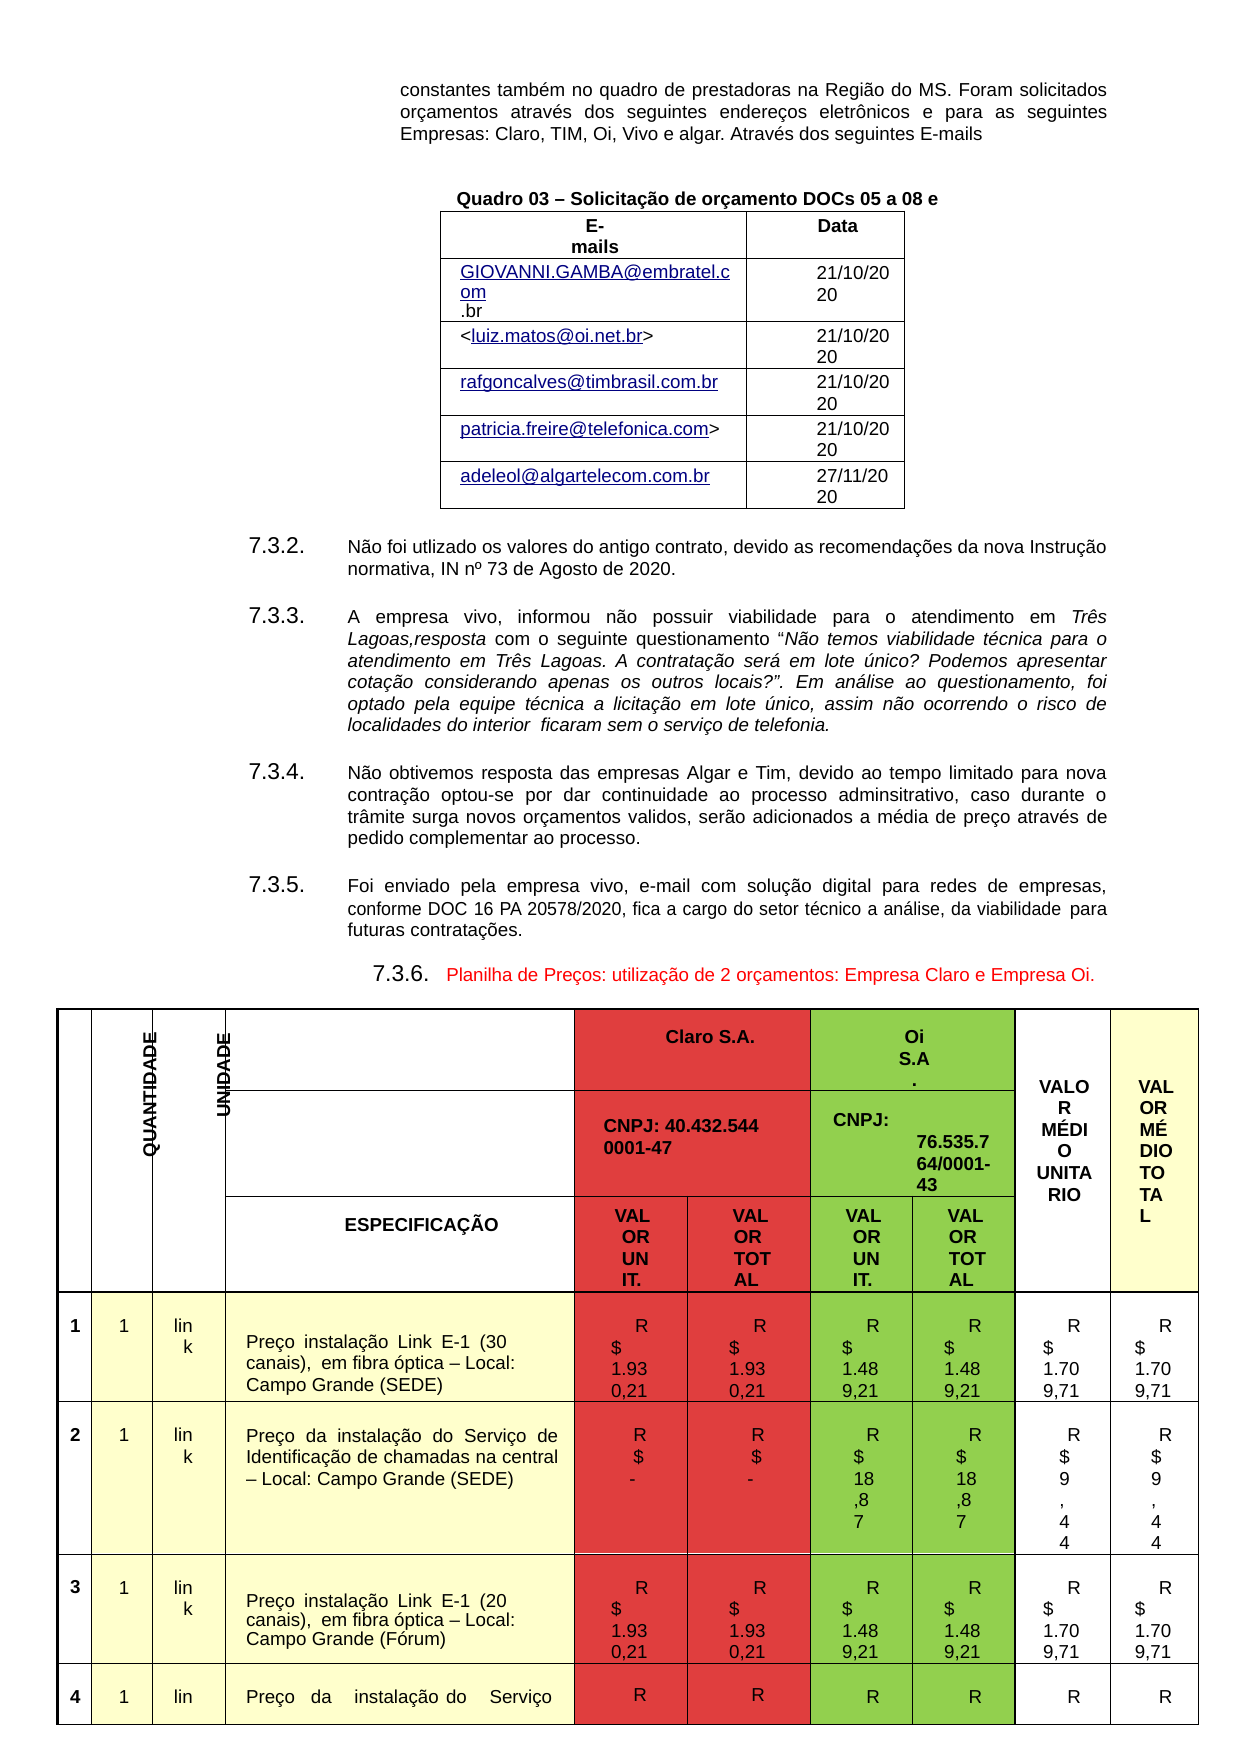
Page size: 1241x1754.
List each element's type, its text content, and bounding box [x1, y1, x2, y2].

table_cell R$ 1.930,21 [575, 1293, 687, 1401]
table_header VALOR MÉDIO TOTAL [1111, 1010, 1198, 1291]
table_header VALOR MÉDIO UNITARIO [1016, 1010, 1110, 1291]
table_cell R$ 1.930,21 [688, 1293, 810, 1401]
table_header ITEM [59, 1010, 91, 1291]
table_cell Preço da instalação do Serviço [226, 1664, 574, 1724]
table_cell R [1016, 1664, 1110, 1724]
table_cell adeleol@algartelecom.com.br [441, 462, 746, 508]
table_cell Preço instalação Link E-1 (20 canais), em fibra óptica – Local: Campo Grande (Fórum) [226, 1555, 574, 1663]
table_cell R$ 1.489,21 [811, 1293, 912, 1401]
table_header QUANTIDADE [92, 1010, 152, 1291]
table_cell VALOR TOTAL [688, 1197, 810, 1291]
table_cell 21/10/2020 [747, 416, 904, 461]
table_cell R$ 1.709,71 [1016, 1293, 1110, 1401]
table_cell R$ 1.489,21 [811, 1555, 912, 1663]
table_cell R$ 9,44 [1111, 1402, 1198, 1553]
table_cell 27/11/2020 [747, 462, 904, 508]
table_cell 3 [59, 1555, 91, 1663]
table_cell R [913, 1664, 1014, 1724]
list Foi enviado pela empresa vivo, e-mail com solução digital para redes de empresas, conforme DOC 16 PA 20578/2020, fica a cargo do setor técnico a análise, da viabilidade para futuras contratações. [248, 871, 1107, 941]
table_cell [226, 1091, 574, 1196]
table_cell R$ 1.489,21 [913, 1555, 1014, 1663]
table_cell patricia.freire@telefonica.com> [441, 416, 746, 461]
table_cell link [153, 1293, 225, 1401]
table_cell Preço instalação Link E-1 (30 canais), em fibra óptica – Local: Campo Grande (SEDE) [226, 1293, 574, 1401]
table_cell 21/10/2020 [747, 322, 904, 368]
table_header Oi S.A. [811, 1010, 1014, 1090]
table_cell <luiz.matos@oi.net.br> [441, 322, 746, 368]
table_cell R$ - [688, 1402, 810, 1553]
table_cell 21/10/2020 [747, 259, 904, 321]
table_header [226, 1010, 574, 1090]
list Não foi utlizado os valores do antigo contrato, devido as recomendações da nova Instrução normativa, IN nº 73 de Agosto de 2020. [248, 532, 1107, 579]
subtitle Quadro 03 – Solicitação de orçamento DOCs 05 a 08 e [456, 188, 1240, 209]
table_cell R [1111, 1664, 1198, 1724]
table_cell R$ 1.709,71 [1111, 1293, 1198, 1401]
table_cell rafgoncalves@timbrasil.com.br [441, 369, 746, 414]
table_cell R [811, 1664, 912, 1724]
table_cell VALOR UNIT. [811, 1197, 912, 1291]
table_cell 21/10/2020 [747, 369, 904, 414]
table_cell link [153, 1402, 225, 1553]
table_cell Preço da instalação do Serviço de Identificação de chamadas na central – Local: Campo Grande (SEDE) [226, 1402, 574, 1553]
table_cell lin [153, 1664, 225, 1724]
table_header Claro S.A. [575, 1010, 810, 1090]
list Planilha de Preços: utilização de 2 orçamentos: Empresa Claro e Empresa Oi. [372, 960, 1240, 986]
table_cell 2 [59, 1402, 91, 1553]
table_cell 1 [92, 1664, 152, 1724]
table_cell 1 [92, 1555, 152, 1663]
table_cell VALOR UNIT. [575, 1197, 687, 1291]
table_cell VALOR TOTAL [913, 1197, 1014, 1291]
table_cell R$ 1.709,71 [1016, 1555, 1110, 1663]
table_cell R$ 9,44 [1016, 1402, 1110, 1553]
table_cell 1 [59, 1293, 91, 1401]
table_cell R$ 1.930,21 [575, 1555, 687, 1663]
table_cell link [153, 1555, 225, 1663]
table_cell 1 [92, 1402, 152, 1553]
table_cell CNPJ: 40.432.544 0001-47 [575, 1091, 810, 1196]
table_cell R$ 1.709,71 [1111, 1555, 1198, 1663]
table_cell R [688, 1664, 810, 1724]
table_cell GIOVANNI.GAMBA@embratel.com .br [441, 259, 746, 321]
table_cell R [575, 1664, 687, 1724]
table_cell R$ 18,87 [913, 1402, 1014, 1553]
table_cell CNPJ: 76.535.764/0001- 43 [811, 1091, 1014, 1196]
table_cell 1 [92, 1293, 152, 1401]
table_header E-mails [441, 212, 746, 258]
text constantes também no quadro de prestadoras na Região do MS. Foram solicitados orçamentos através dos seguintes endereços eletrônicos e para as seguintes Empresas: Claro, TIM, Oi, Vivo e algar. Através dos seguintes E-mails [400, 79, 1107, 144]
table_cell R$ 1.930,21 [688, 1555, 810, 1663]
list Não obtivemos resposta das empresas Algar e Tim, devido ao tempo limitado para nova contração optou-se por dar continuidade ao processo adminsitrativo, caso durante o trâmite surga novos orçamentos validos, serão adicionados a média de preço através de pedido complementar ao processo. [248, 758, 1107, 849]
table_cell 4 [59, 1664, 91, 1724]
table_cell R$ - [575, 1402, 687, 1553]
table_header Data [747, 212, 904, 258]
list A empresa vivo, informou não possuir viabilidade para o atendimento em Três Lagoas,resposta com o seguinte questionamento “Não temos viabilidade técnica para o atendimento em Três Lagoas. A contratação será em lote único? Podemos apresentar cotação considerando apenas os outros locais?”. Em análise ao questionamento, foi optado pela equipe técnica a licitação em lote único, assim não ocorrendo o risco de localidades do interior ficaram sem o serviço de telefonia. [248, 602, 1107, 736]
table_cell R$ 18,87 [811, 1402, 912, 1553]
table_cell ESPECIFICAÇÃO [226, 1197, 574, 1291]
table_header UNIDADE [153, 1010, 225, 1291]
table_cell R$ 1.489,21 [913, 1293, 1014, 1401]
